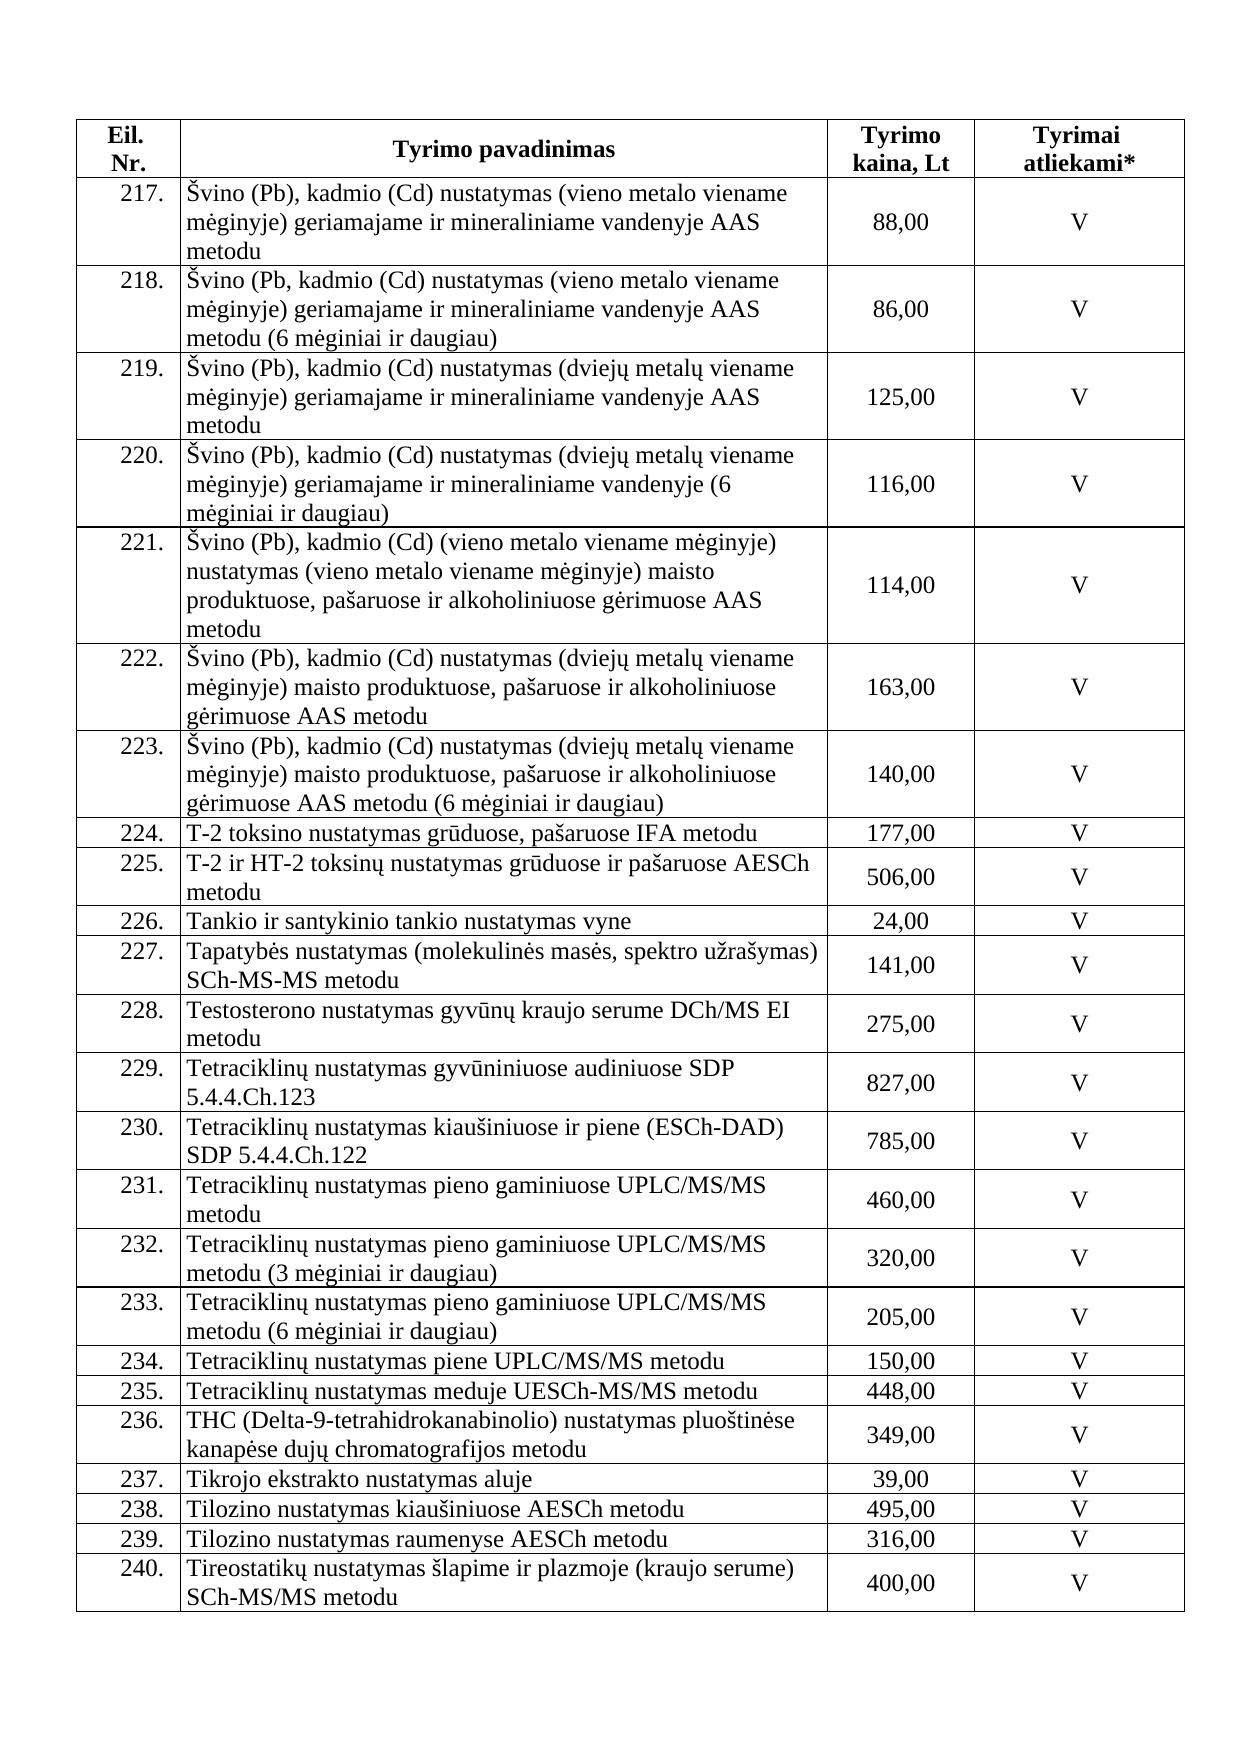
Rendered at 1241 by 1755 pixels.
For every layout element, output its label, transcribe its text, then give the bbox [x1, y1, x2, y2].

table_cell T-2 toksino nustatymas grūduose, pašaruose IFA metodu [181, 818, 827, 847]
table_cell 239. [77, 1524, 180, 1552]
table_cell 238. [77, 1494, 180, 1523]
table_cell Tetraciklinų nustatymas gyvūniniuose audiniuose SDP 5.4.4.Ch.123 [181, 1053, 827, 1111]
table_cell Tikrojo ekstrakto nustatymas aluje [181, 1464, 827, 1493]
table_cell V [975, 1288, 1184, 1345]
table_cell V [975, 1494, 1184, 1523]
table_cell V [975, 1170, 1184, 1228]
table_cell V [975, 440, 1184, 526]
table_cell 506,00 [828, 848, 974, 905]
table_cell Tilozino nustatymas kiaušiniuose AESCh metodu [181, 1494, 827, 1523]
table_cell 460,00 [828, 1170, 974, 1228]
table_cell Tapatybės nustatymas (molekulinės masės, spektro užrašymas) SCh-MS-MS metodu [181, 936, 827, 994]
table_cell Švino (Pb), kadmio (Cd) nustatymas (dviejų metalų viename mėginyje) maisto produktuose, pašaruose ir alkoholiniuose gėrimuose AAS metodu [181, 644, 827, 730]
table_cell V [975, 936, 1184, 994]
table_cell Tetraciklinų nustatymas kiaušiniuose ir piene (ESCh-DAD) SDP 5.4.4.Ch.122 [181, 1112, 827, 1169]
table_cell 226. [77, 906, 180, 935]
table_cell 320,00 [828, 1229, 974, 1286]
table_cell 230. [77, 1112, 180, 1169]
table_cell Tetraciklinų nustatymas meduje UESCh-MS/MS metodu [181, 1376, 827, 1404]
table_cell 219. [77, 353, 180, 439]
table_cell V [975, 995, 1184, 1052]
table_cell 39,00 [828, 1464, 974, 1493]
table_cell 221. [77, 528, 180, 642]
table_cell 228. [77, 995, 180, 1052]
table_cell 220. [77, 440, 180, 526]
table_cell V [975, 1112, 1184, 1169]
table_cell V [975, 1053, 1184, 1111]
table_cell 237. [77, 1464, 180, 1493]
table_cell 495,00 [828, 1494, 974, 1523]
table_header Tyrimo pavadinimas [181, 120, 827, 177]
table_cell Švino (Pb), kadmio (Cd) nustatymas (dviejų metalų viename mėginyje) maisto produktuose, pašaruose ir alkoholiniuose gėrimuose AAS metodu (6 mėginiai ir daugiau) [181, 731, 827, 817]
table_cell Švino (Pb), kadmio (Cd) nustatymas (dviejų metalų viename mėginyje) geriamajame ir mineraliniame vandenyje (6 mėginiai ir daugiau) [181, 440, 827, 526]
table_cell THC (Delta-9-tetrahidrokanabinolio) nustatymas pluoštinėse kanapėse dujų chromatografijos metodu [181, 1406, 827, 1463]
table_cell Tetraciklinų nustatymas pieno gaminiuose UPLC/MS/MS metodu (3 mėginiai ir daugiau) [181, 1229, 827, 1286]
table_cell Tireostatikų nustatymas šlapime ir plazmoje (kraujo serume) SCh-MS/MS metodu [181, 1554, 827, 1611]
table_cell 217. [77, 178, 180, 264]
table_cell 235. [77, 1376, 180, 1404]
table_cell V [975, 1524, 1184, 1552]
table_cell V [975, 178, 1184, 264]
table_cell 227. [77, 936, 180, 994]
table_cell Tetraciklinų nustatymas piene UPLC/MS/MS metodu [181, 1346, 827, 1375]
table_cell Švino (Pb), kadmio (Cd) (vieno metalo viename mėginyje) nustatymas (vieno metalo viename mėginyje) maisto produktuose, pašaruose ir alkoholiniuose gėrimuose AAS metodu [181, 528, 827, 642]
table_cell V [975, 266, 1184, 352]
table_cell 400,00 [828, 1554, 974, 1611]
table_cell Tetraciklinų nustatymas pieno gaminiuose UPLC/MS/MS metodu (6 mėginiai ir daugiau) [181, 1288, 827, 1345]
table_cell V [975, 1406, 1184, 1463]
table_cell 86,00 [828, 266, 974, 352]
table_cell Tetraciklinų nustatymas pieno gaminiuose UPLC/MS/MS metodu [181, 1170, 827, 1228]
table_cell 224. [77, 818, 180, 847]
table_cell V [975, 353, 1184, 439]
table_cell V [975, 1464, 1184, 1493]
table_cell 275,00 [828, 995, 974, 1052]
table_cell 236. [77, 1406, 180, 1463]
table_cell T-2 ir HT-2 toksinų nustatymas grūduose ir pašaruose AESCh metodu [181, 848, 827, 905]
table_cell V [975, 1229, 1184, 1286]
table_cell 316,00 [828, 1524, 974, 1552]
table_cell 225. [77, 848, 180, 905]
table_cell 163,00 [828, 644, 974, 730]
table_cell 827,00 [828, 1053, 974, 1111]
table_cell V [975, 848, 1184, 905]
table_cell V [975, 528, 1184, 642]
table_cell V [975, 644, 1184, 730]
table_cell V [975, 1346, 1184, 1375]
table_cell 141,00 [828, 936, 974, 994]
table_cell 349,00 [828, 1406, 974, 1463]
table_cell 125,00 [828, 353, 974, 439]
table_cell V [975, 906, 1184, 935]
table_cell 140,00 [828, 731, 974, 817]
table_header Tyrimai atliekami* [975, 120, 1184, 177]
table_cell 240. [77, 1554, 180, 1611]
table_cell 785,00 [828, 1112, 974, 1169]
table_cell 233. [77, 1288, 180, 1345]
table_cell V [975, 731, 1184, 817]
table_cell Tilozino nustatymas raumenyse AESCh metodu [181, 1524, 827, 1552]
table_cell 231. [77, 1170, 180, 1228]
table_cell V [975, 818, 1184, 847]
table_cell 114,00 [828, 528, 974, 642]
table_cell Testosterono nustatymas gyvūnų kraujo serume DCh/MS EI metodu [181, 995, 827, 1052]
table_header Tyrimo kaina, Lt [828, 120, 974, 177]
table_cell 205,00 [828, 1288, 974, 1345]
table_cell Švino (Pb, kadmio (Cd) nustatymas (vieno metalo viename mėginyje) geriamajame ir mineraliniame vandenyje AAS metodu (6 mėginiai ir daugiau) [181, 266, 827, 352]
table_cell 88,00 [828, 178, 974, 264]
table_cell 222. [77, 644, 180, 730]
table_cell 229. [77, 1053, 180, 1111]
table_cell V [975, 1376, 1184, 1404]
table_cell Švino (Pb), kadmio (Cd) nustatymas (vieno metalo viename mėginyje) geriamajame ir mineraliniame vandenyje AAS metodu [181, 178, 827, 264]
table_cell 177,00 [828, 818, 974, 847]
table_cell 24,00 [828, 906, 974, 935]
table_cell 150,00 [828, 1346, 974, 1375]
table_cell Tankio ir santykinio tankio nustatymas vyne [181, 906, 827, 935]
table_cell 223. [77, 731, 180, 817]
table_cell V [975, 1554, 1184, 1611]
table_header Eil. Nr. [77, 120, 180, 177]
table_cell 232. [77, 1229, 180, 1286]
table_cell 218. [77, 266, 180, 352]
table_cell 448,00 [828, 1376, 974, 1404]
table_cell 234. [77, 1346, 180, 1375]
table_cell 116,00 [828, 440, 974, 526]
table_cell Švino (Pb), kadmio (Cd) nustatymas (dviejų metalų viename mėginyje) geriamajame ir mineraliniame vandenyje AAS metodu [181, 353, 827, 439]
